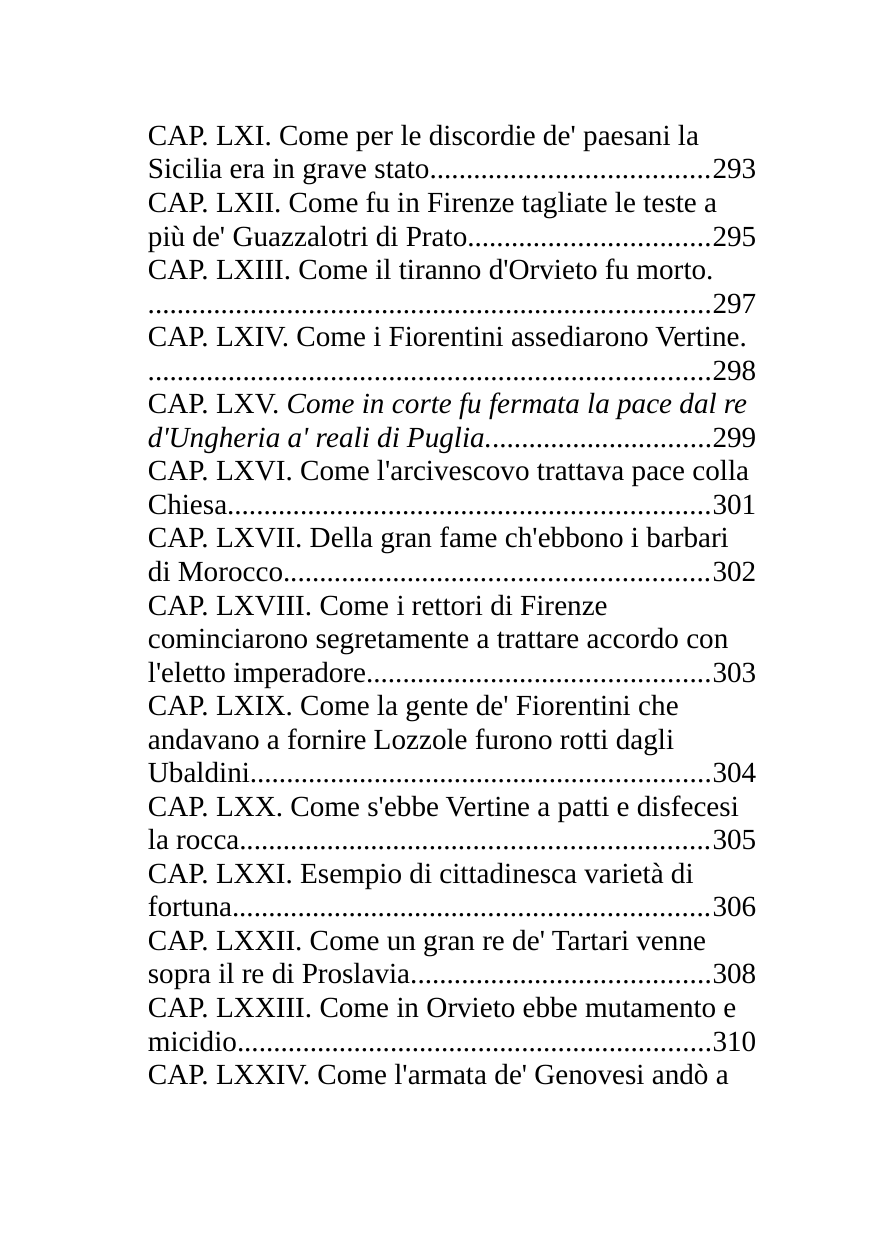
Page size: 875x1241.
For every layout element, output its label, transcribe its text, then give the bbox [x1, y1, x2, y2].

text CAP. LXVI. Come l'arcivescovo trattava pace colla Chiesa. 301 [148, 453, 756, 521]
text CAP. LXVII. Della gran fame ch'ebbono i barbari di Morocco. 302 [148, 521, 756, 588]
text CAP. LXIX. Come la gente de' Fiorentini che andavano a fornire Lozzole furono rotti dagli Ubaldini. 304 [148, 688, 756, 789]
text CAP. LXXII. Come un gran re de' Tartari venne sopra il re di Proslavia. 308 [148, 923, 756, 990]
text CAP. LXX. Come s'ebbe Vertine a patti e disfecesi la rocca. 305 [148, 789, 756, 856]
text CAP. LXI. Come per le discordie de' paesani la Sicilia era in grave stato. 293 [148, 118, 756, 185]
text CAP. LXV. Come in corte fu fermata la pace dal re d'Ungheria a' reali di Puglia. 299 [148, 386, 756, 453]
text CAP. LXXIV. Come l'armata de' Genovesi andò a Trapenon per danneggiare i nemici. 311 [148, 1057, 756, 1091]
text CAP. LXXIII. Come in Orvieto ebbe mutamento e micidio. 310 [148, 990, 756, 1057]
text CAP. LXII. Come fu in Firenze tagliate le teste a più de' Guazzalotri di Prato. 295 [148, 185, 756, 252]
text CAP. LXXI. Esempio di cittadinesca varietà di fortuna. 306 [148, 856, 756, 923]
text CAP. LXVIII. Come i rettori di Firenze cominciarono segretamente a trattare accordo con l'eletto imperadore. 303 [148, 588, 756, 688]
text CAP. LXIII. Come il tiranno d'Orvieto fu morto. 297 [148, 252, 756, 319]
text CAP. LXIV. Come i Fiorentini assediarono Vertine. 298 [148, 319, 756, 386]
